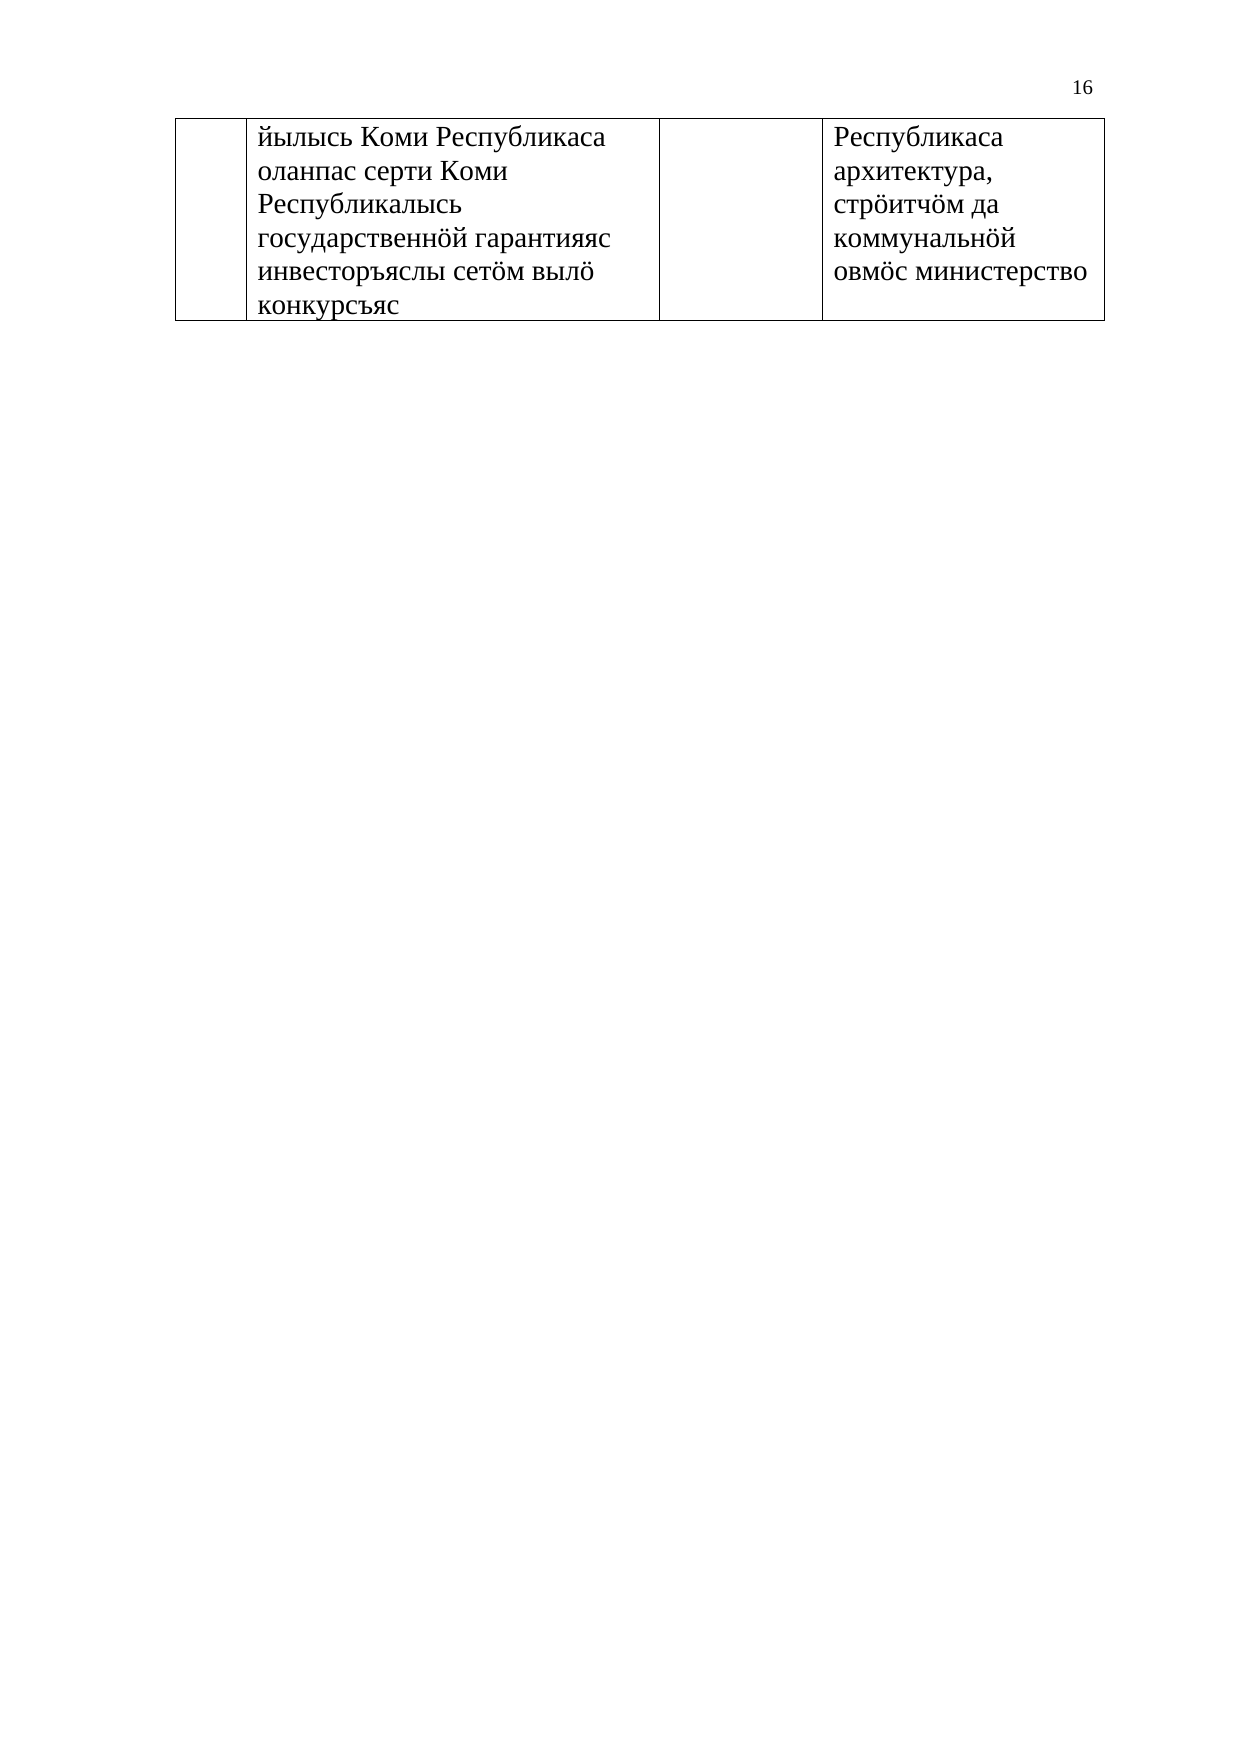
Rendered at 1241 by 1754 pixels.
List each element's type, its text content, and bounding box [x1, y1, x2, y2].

table_cell йылысь Коми Республикаса оланпас серти Коми Республикалысь государственнöй гарантияяс инвесторъяслы сетöм вылö конкурсъяс [247, 119, 659, 320]
table_cell [660, 119, 822, 320]
table_cell Республикаса архитектура, стрöитчöм да коммунальнöй овмöс министерство [823, 119, 1104, 320]
table_cell [176, 119, 246, 320]
